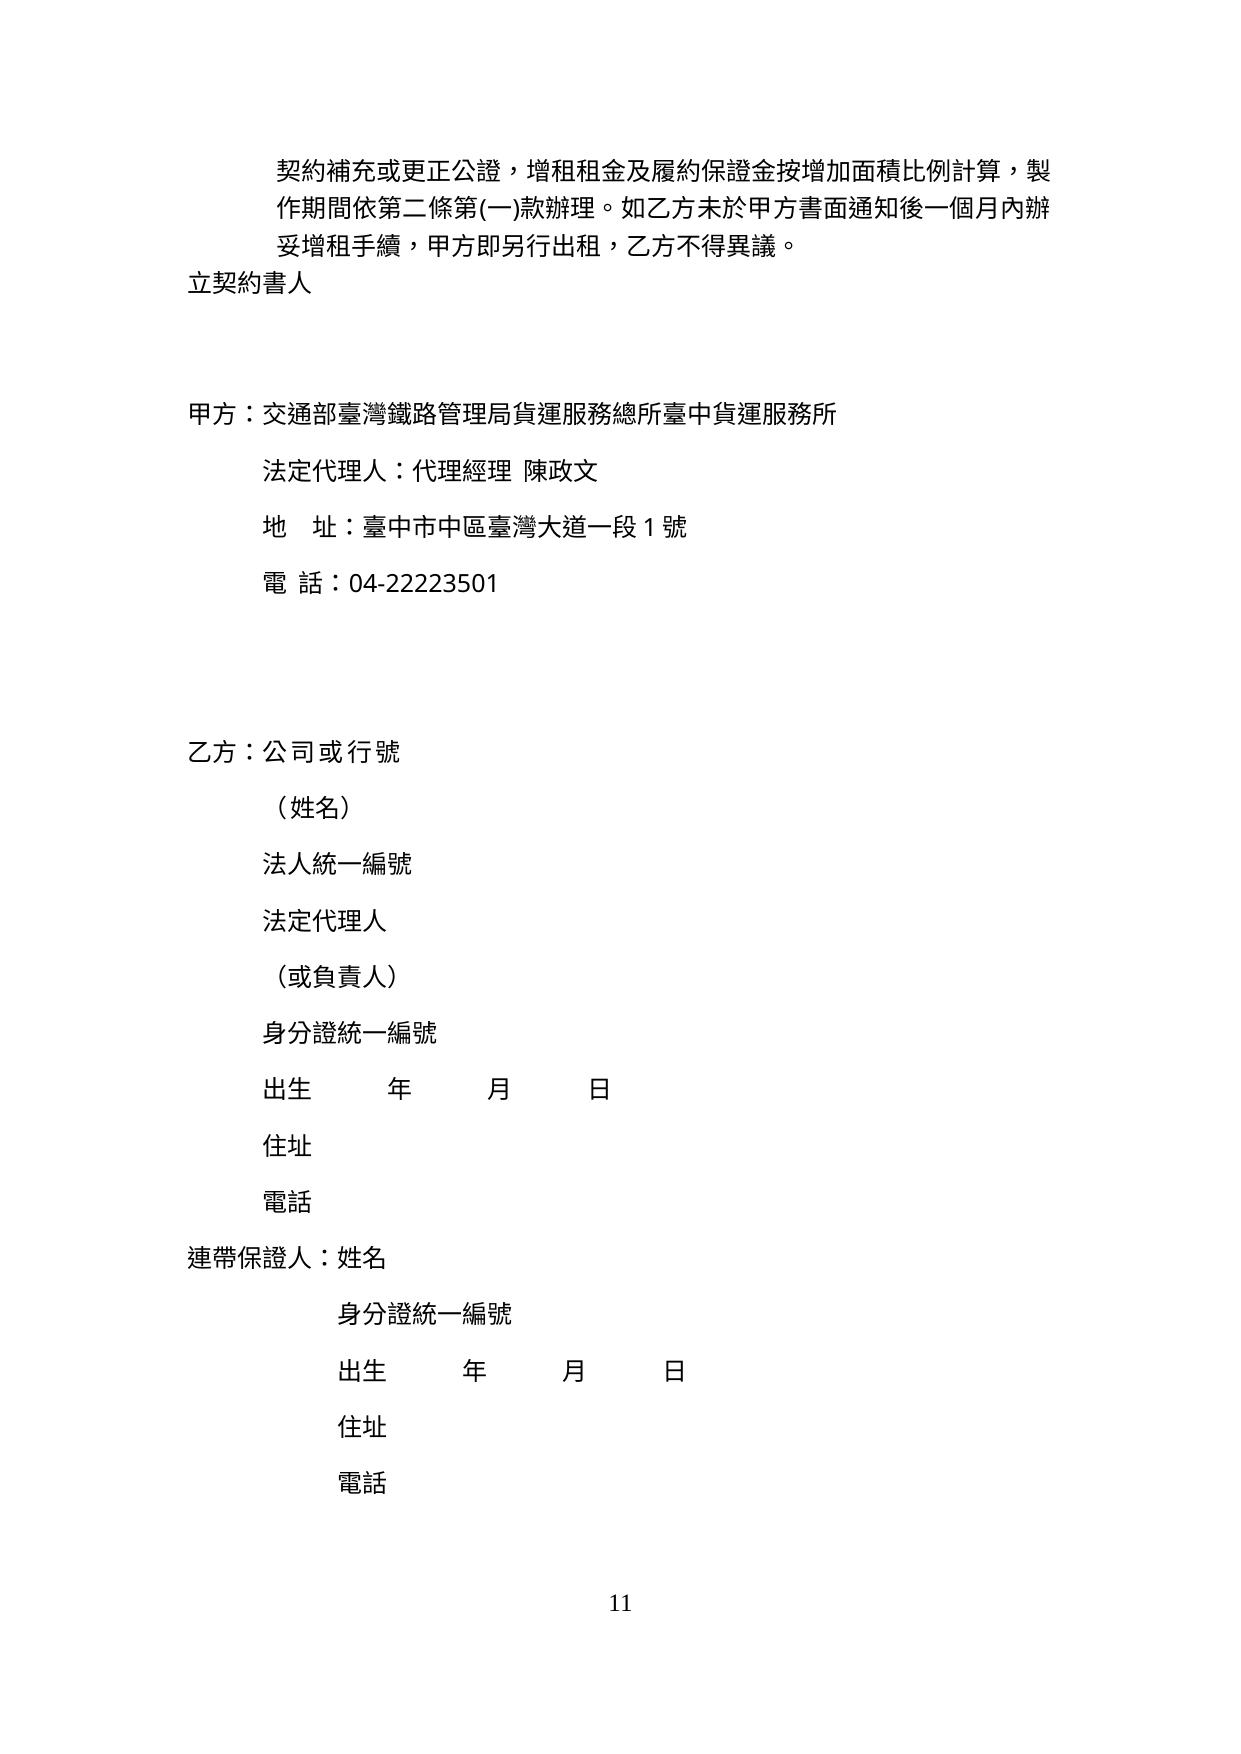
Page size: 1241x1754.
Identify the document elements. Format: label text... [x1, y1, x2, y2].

text （姓名） [262, 787, 1053, 825]
text 法人統一編號 [262, 844, 1053, 881]
text 出生 年 月 日 [262, 1069, 1053, 1106]
text （或負責人） [262, 956, 1053, 994]
text 法定代理人 [262, 900, 1053, 937]
text 電話 [337, 1462, 1053, 1500]
text 法定代理人：代理經理 陳政文 [262, 450, 1053, 487]
text 住址 [337, 1406, 1053, 1444]
text 身分證統一編號 [337, 1294, 1053, 1331]
text 電話 [262, 1181, 1053, 1219]
text 立契約書人 [187, 262, 1053, 300]
text 身分證統一編號 [262, 1012, 1053, 1050]
text 住址 [262, 1125, 1053, 1162]
text 電 話：04-22223501 [262, 562, 1053, 600]
text 地 址：臺中市中區臺灣大道一段1號 [262, 506, 1053, 544]
text 連帶保證人：姓名 [187, 1237, 1053, 1275]
text 甲方：交通部臺灣鐵路管理局貨運服務總所臺中貨運服務所 [187, 394, 1053, 431]
text 出生 年 月 日 [337, 1350, 1053, 1387]
text 乙方：公司或行號 [187, 731, 1053, 769]
list 契約補充或更正公證，增租租金及履約保證金按增加面積比例計算，製作期間依第二條第(一)款辦理。如乙方未於甲方書面通知後一個月內辦妥增租手續，甲方即另行出租，乙方不得異議。 [198, 150, 1053, 262]
